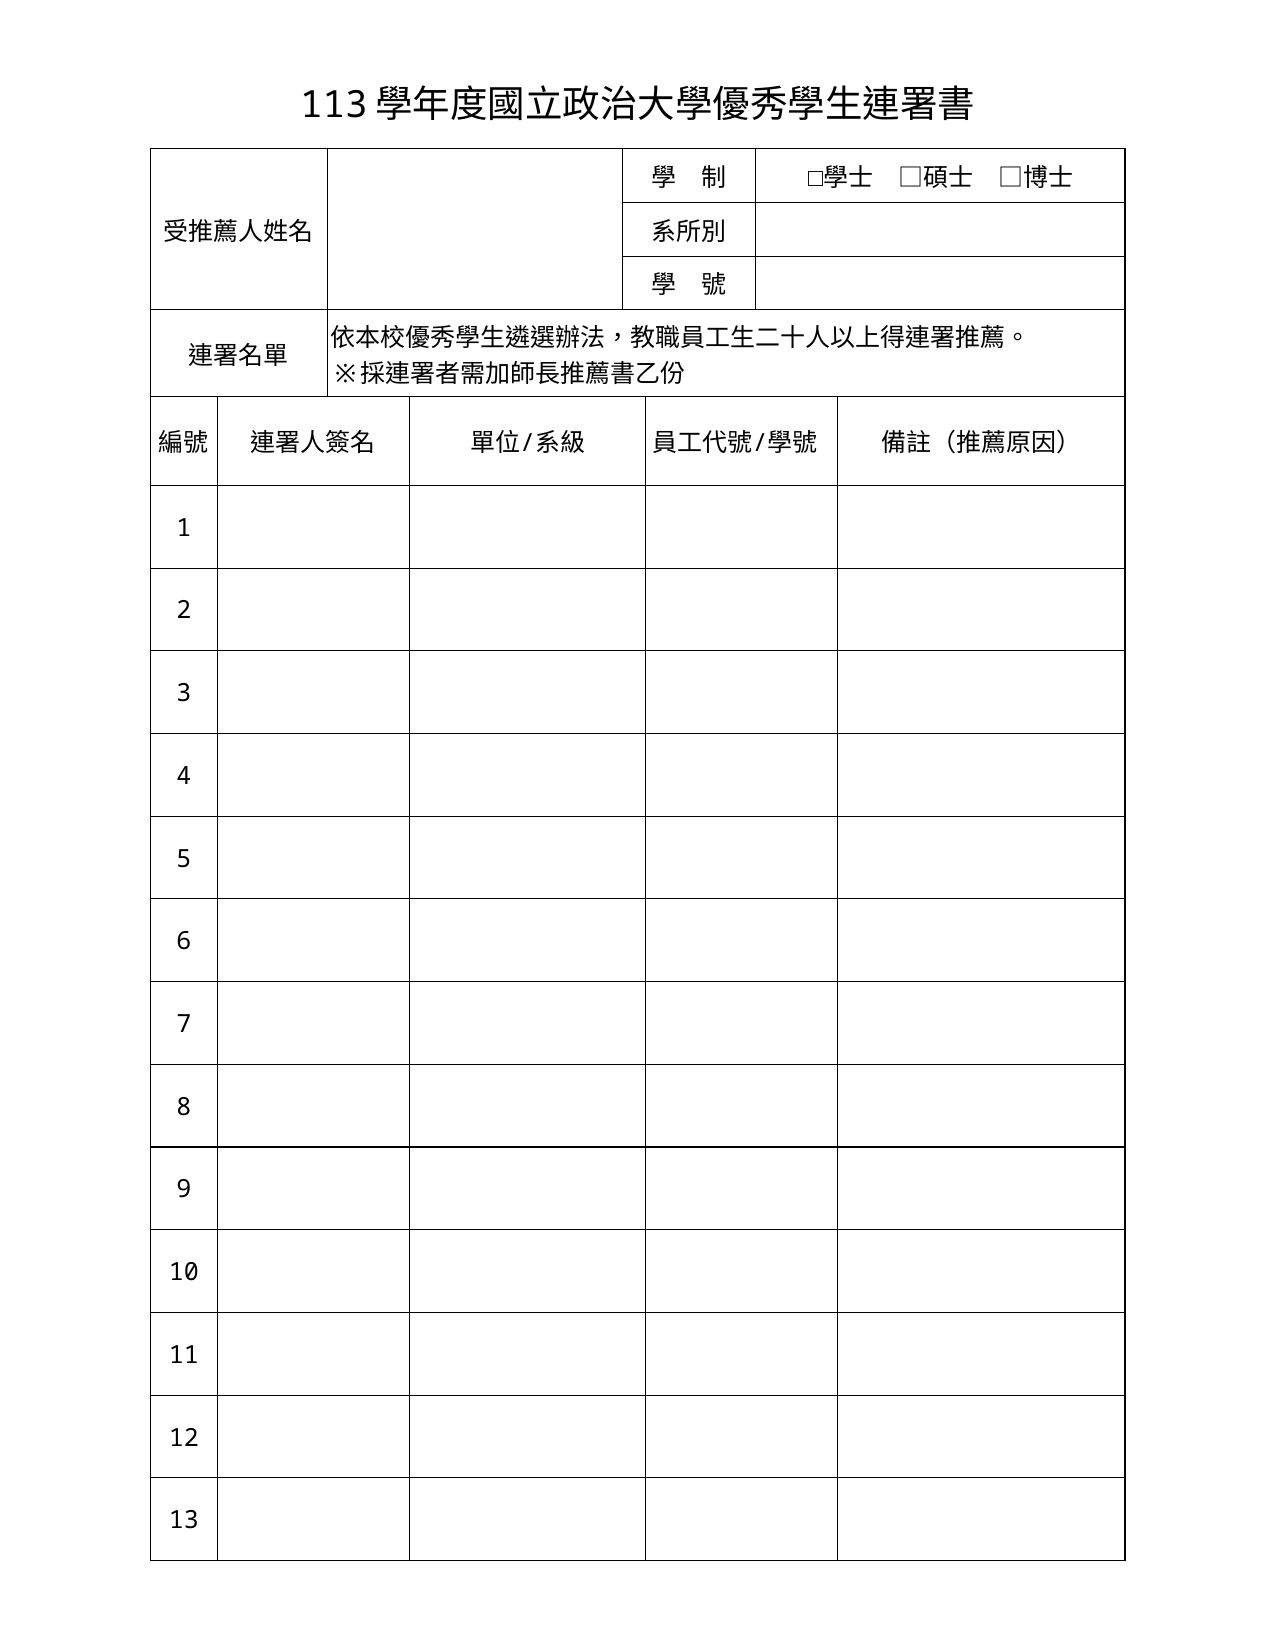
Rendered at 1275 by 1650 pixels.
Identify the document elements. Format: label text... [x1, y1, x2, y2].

table_cell [410, 1065, 645, 1146]
table_cell [410, 1148, 645, 1229]
table_cell [218, 982, 409, 1064]
table_cell 1 [151, 486, 217, 567]
table_cell [218, 899, 409, 981]
table_cell [838, 817, 1124, 898]
table_cell [838, 651, 1124, 733]
table_cell [410, 1396, 645, 1477]
table_cell 7 [151, 982, 217, 1064]
table_cell 4 [151, 734, 217, 816]
table_cell [410, 651, 645, 733]
table_cell [218, 1148, 409, 1229]
table_cell 系所別 [623, 203, 755, 256]
table_cell 2 [151, 569, 217, 650]
table_cell [218, 1313, 409, 1394]
table_cell [218, 1230, 409, 1312]
table_header 學 制 [623, 149, 755, 202]
table_cell [410, 1230, 645, 1312]
table_cell 學 號 [623, 257, 755, 309]
table_cell [646, 1396, 837, 1477]
table_cell [218, 569, 409, 650]
table_cell 員工代號/學號 [646, 397, 837, 485]
table_header [328, 149, 622, 309]
table_cell 依本校優秀學生遴選辦法，教職員工生二十人以上得連署推薦。 ※採連署者需加師長推薦書乙份 [328, 310, 1124, 396]
table_cell [838, 1396, 1124, 1477]
table_cell [838, 1230, 1124, 1312]
table_cell 連署人簽名 [218, 397, 409, 485]
table_cell [218, 1396, 409, 1477]
table_cell [218, 651, 409, 733]
table_cell [646, 817, 837, 898]
table_cell [838, 734, 1124, 816]
table_cell [838, 982, 1124, 1064]
table_cell [218, 486, 409, 567]
table_cell [410, 1478, 645, 1560]
table_cell [646, 899, 837, 981]
table_cell 13 [151, 1478, 217, 1560]
table_cell 連署名單 [151, 310, 327, 396]
table_cell [646, 569, 837, 650]
table_cell 8 [151, 1065, 217, 1146]
table_cell 11 [151, 1313, 217, 1394]
table_cell [410, 817, 645, 898]
table_cell [646, 1148, 837, 1229]
table_cell [838, 1065, 1124, 1146]
table_cell [838, 486, 1124, 567]
table_cell [410, 899, 645, 981]
table_cell [838, 899, 1124, 981]
table_cell 12 [151, 1396, 217, 1477]
table_cell 5 [151, 817, 217, 898]
table_cell [838, 1313, 1124, 1394]
table_cell [410, 734, 645, 816]
table_cell [410, 1313, 645, 1394]
table_cell [646, 982, 837, 1064]
table_header □學士 □碩士 □博士 [756, 149, 1124, 202]
table_cell [838, 569, 1124, 650]
table_header 受推薦人姓名 [151, 149, 327, 309]
table_cell [218, 1065, 409, 1146]
table_cell [646, 1230, 837, 1312]
table_cell [756, 257, 1124, 309]
table_cell [646, 734, 837, 816]
table_cell [646, 486, 837, 567]
table_cell 3 [151, 651, 217, 733]
table_cell [410, 486, 645, 567]
table_cell 9 [151, 1148, 217, 1229]
table_cell [838, 1148, 1124, 1229]
table_cell 備註（推薦原因） [838, 397, 1124, 485]
table_cell [646, 1478, 837, 1560]
table_cell [646, 651, 837, 733]
table_cell 單位/系級 [410, 397, 645, 485]
table_cell [410, 569, 645, 650]
table_cell [410, 982, 645, 1064]
table_cell [838, 1478, 1124, 1560]
table_cell [218, 1478, 409, 1560]
table_cell [218, 734, 409, 816]
table_cell [218, 817, 409, 898]
table_cell [646, 1065, 837, 1146]
table_cell [756, 203, 1124, 256]
table_cell 編號 [151, 397, 217, 485]
table_cell [646, 1313, 837, 1394]
table_cell 6 [151, 899, 217, 981]
table_cell 10 [151, 1230, 217, 1312]
